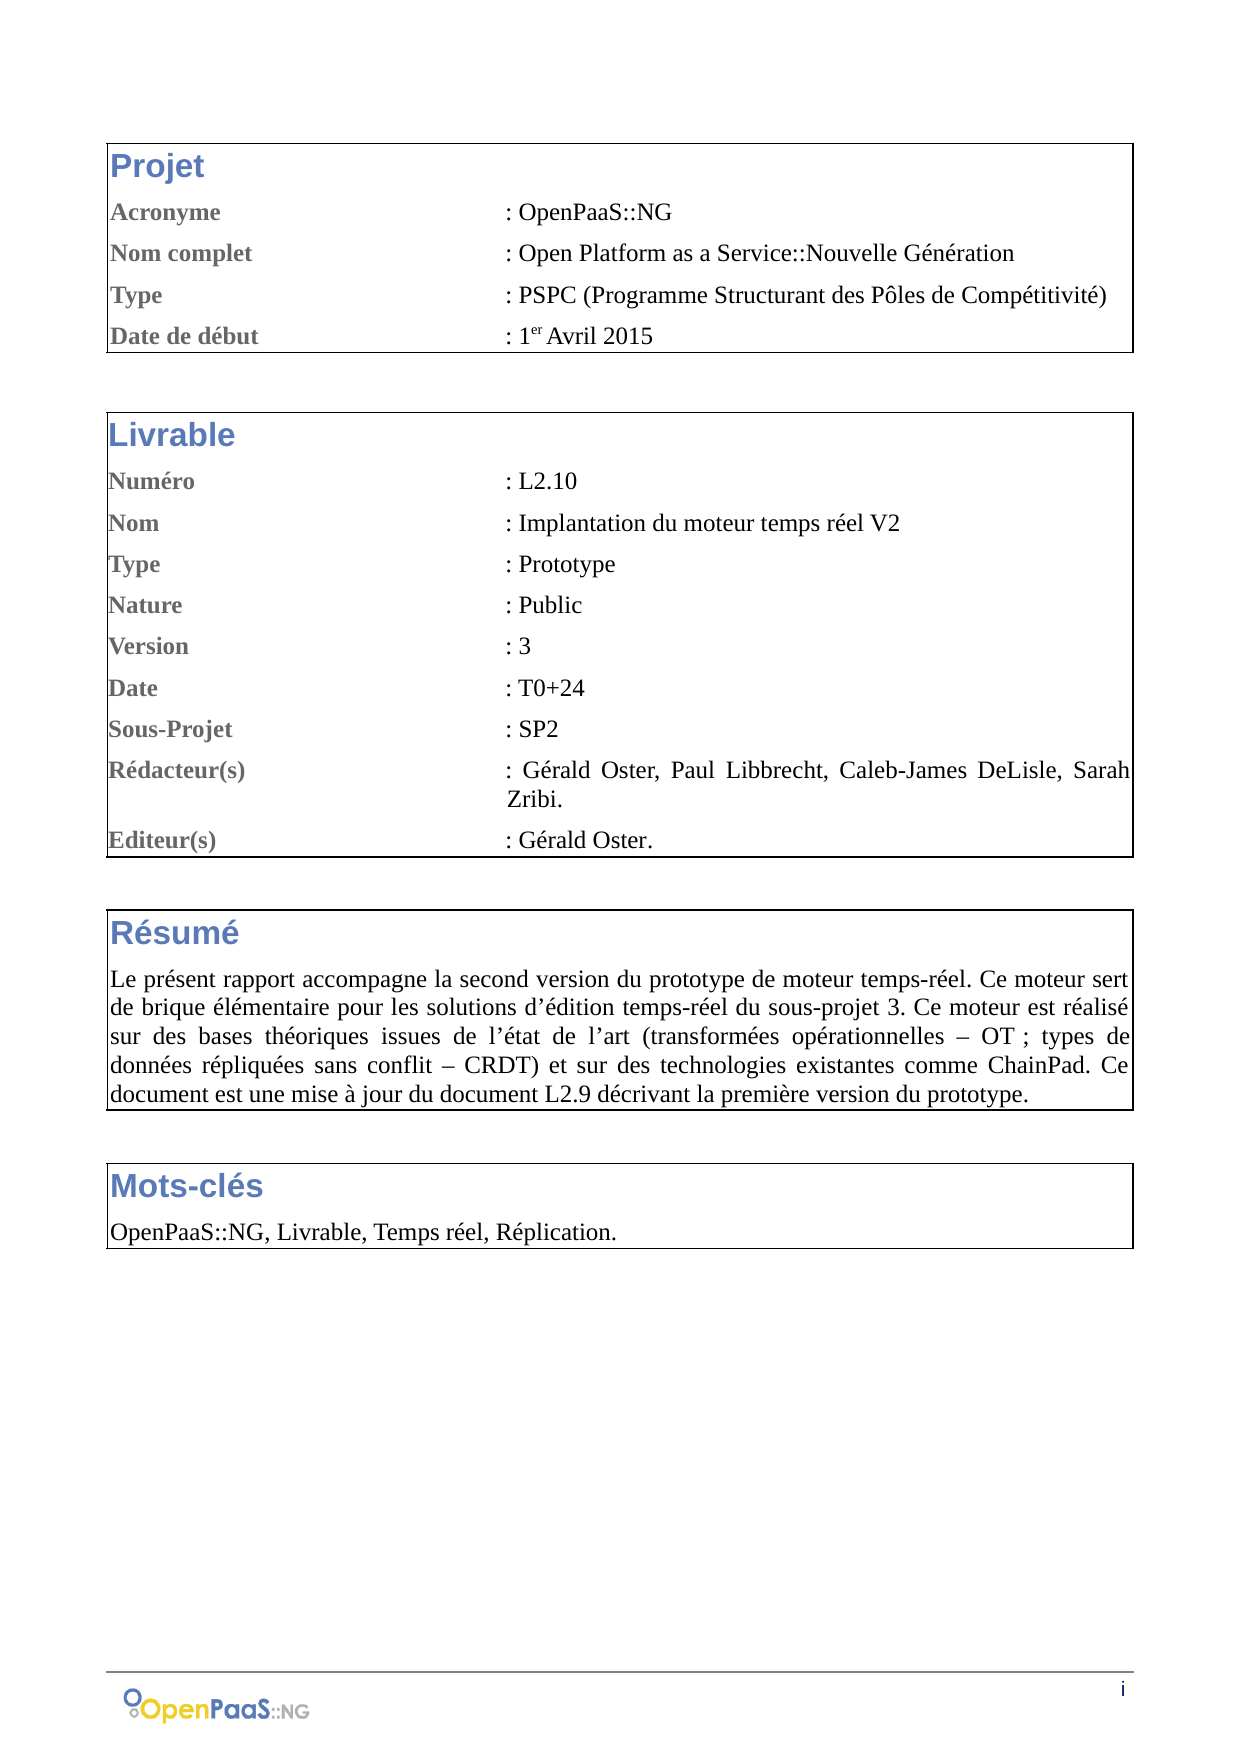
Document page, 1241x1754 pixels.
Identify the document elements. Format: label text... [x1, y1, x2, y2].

picture [118, 1686, 312, 1725]
text Livrable [108, 413, 1132, 454]
text Mots-clés [108, 1164, 1132, 1204]
text Nature : Public [108, 587, 1132, 619]
text Projet [108, 144, 1132, 185]
text Date : T0+24 [108, 669, 1132, 701]
text Rédacteur(s) : Gérald Oster, Paul Libbrecht, Caleb-James DeLisle, Sarah Zribi. [108, 752, 1132, 813]
text Type : PSPC (Programme Structurant des Pôles de Compétitivité) [108, 276, 1132, 308]
text OpenPaaS::NG, Livrable, Temps réel, Réplication. [108, 1213, 1132, 1248]
text Résumé [108, 911, 1132, 951]
text Nom complet : Open Platform as a Service::Nouvelle Génération [108, 235, 1132, 267]
text Acronyme : OpenPaaS::NG [108, 193, 1132, 226]
text Numéro : L2.10 [108, 463, 1132, 495]
text Version : 3 [108, 628, 1132, 660]
text Date de début : 1er Avril 2015 [108, 317, 1132, 352]
text Editeur(s) : Gérald Oster. [108, 822, 1132, 856]
text Le présent rapport accompagne la second version du prototype de moteur temps-réel. Ce moteur sert de brique élémentaire pour les solutions d’édition temps-réel du sous-projet 3. Ce moteur est réalisé sur des bases théoriques issues de l’état de l’art (transformées opérationnelles – OT ; types de données répliquées sans conflit – CRDT) et sur des technologies existantes comme ChainPad. Ce document est une mise à jour du document L2.9 décrivant la première version du prototype. [108, 960, 1132, 1109]
text Type : Prototype [108, 545, 1132, 578]
text Sous-Projet : SP2 [108, 710, 1132, 743]
text Nom : Implantation du moteur temps réel V2 [108, 504, 1132, 536]
